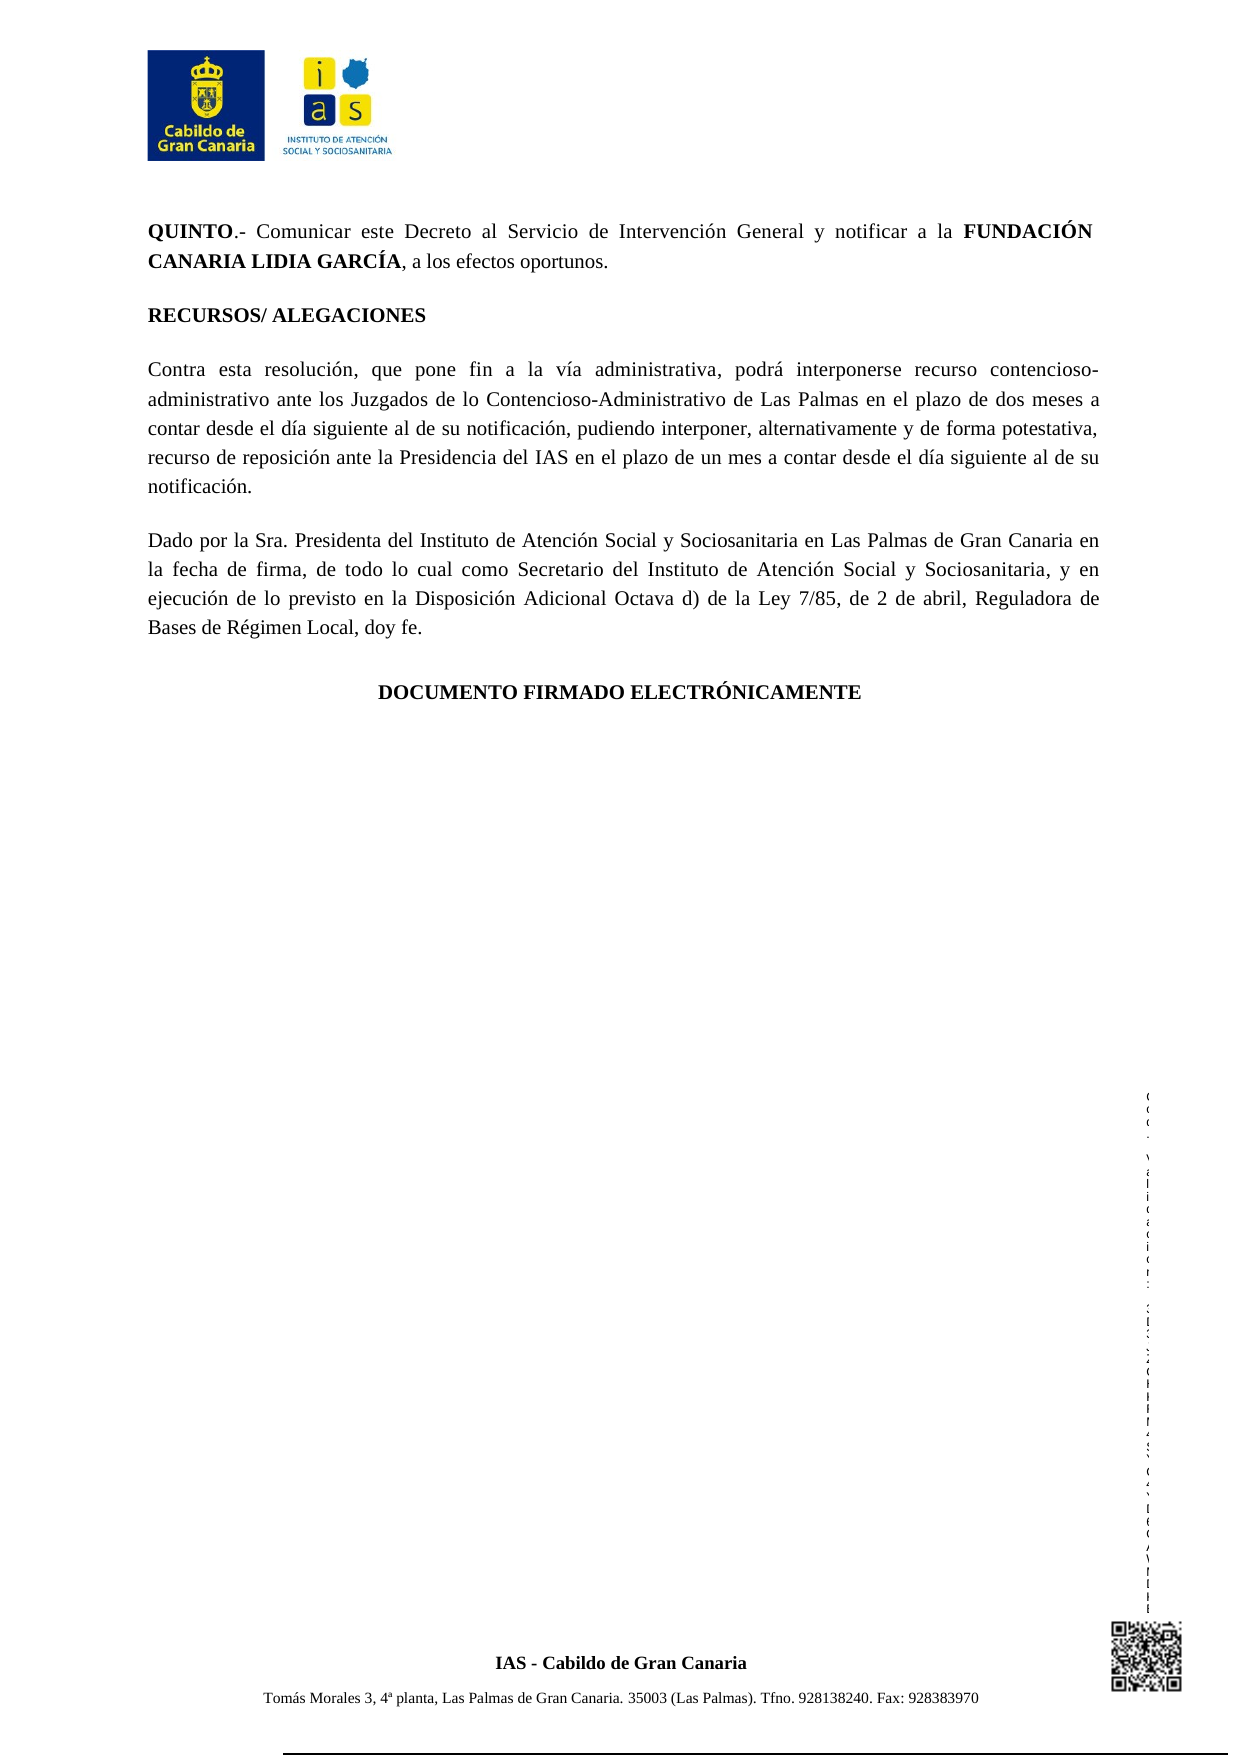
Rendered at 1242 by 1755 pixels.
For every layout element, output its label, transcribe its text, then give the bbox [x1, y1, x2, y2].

text DOCUMENTO FIRMADO ELECTRÓNICAMENTE [378, 680, 1198, 704]
text QUINTO.- Comunicar este Decreto al Servicio de Intervención General y notificar a la FUNDACIÓN [148, 219, 1198, 243]
text Contra esta resolución, que pone fin a la vía administrativa, podrá interponerse recurso contencioso- administrativo ante los Juzgados de lo Contencioso-Administrativo de Las Palmas en el plazo de dos meses a contar desde el día siguiente al de su notificación, pudiendo interponer, alternativamente y de forma potestativa, recurso de reposición ante la Presidencia del IAS en el plazo de un mes a contar desde el día siguiente al de su notificación. [148, 357, 1100, 498]
text Dado por la Sra. Presidenta del Instituto de Atención Social y Sociosanitaria en Las Palmas de Gran Canaria en la fecha de firma, de todo lo cual como Secretario del Instituto de Atención Social y Sociosanitaria, y en ejecución de lo previsto en la Disposición Adicional Octava d) de la Ley 7/85, de 2 de abril, Reguladora de Bases de Régimen Local, doy fe. [148, 528, 1100, 639]
text RECURSOS/ ALEGACIONES [148, 303, 433, 327]
text CANARIA LIDIA GARCÍA, a los efectos oportunos. [148, 249, 1198, 272]
